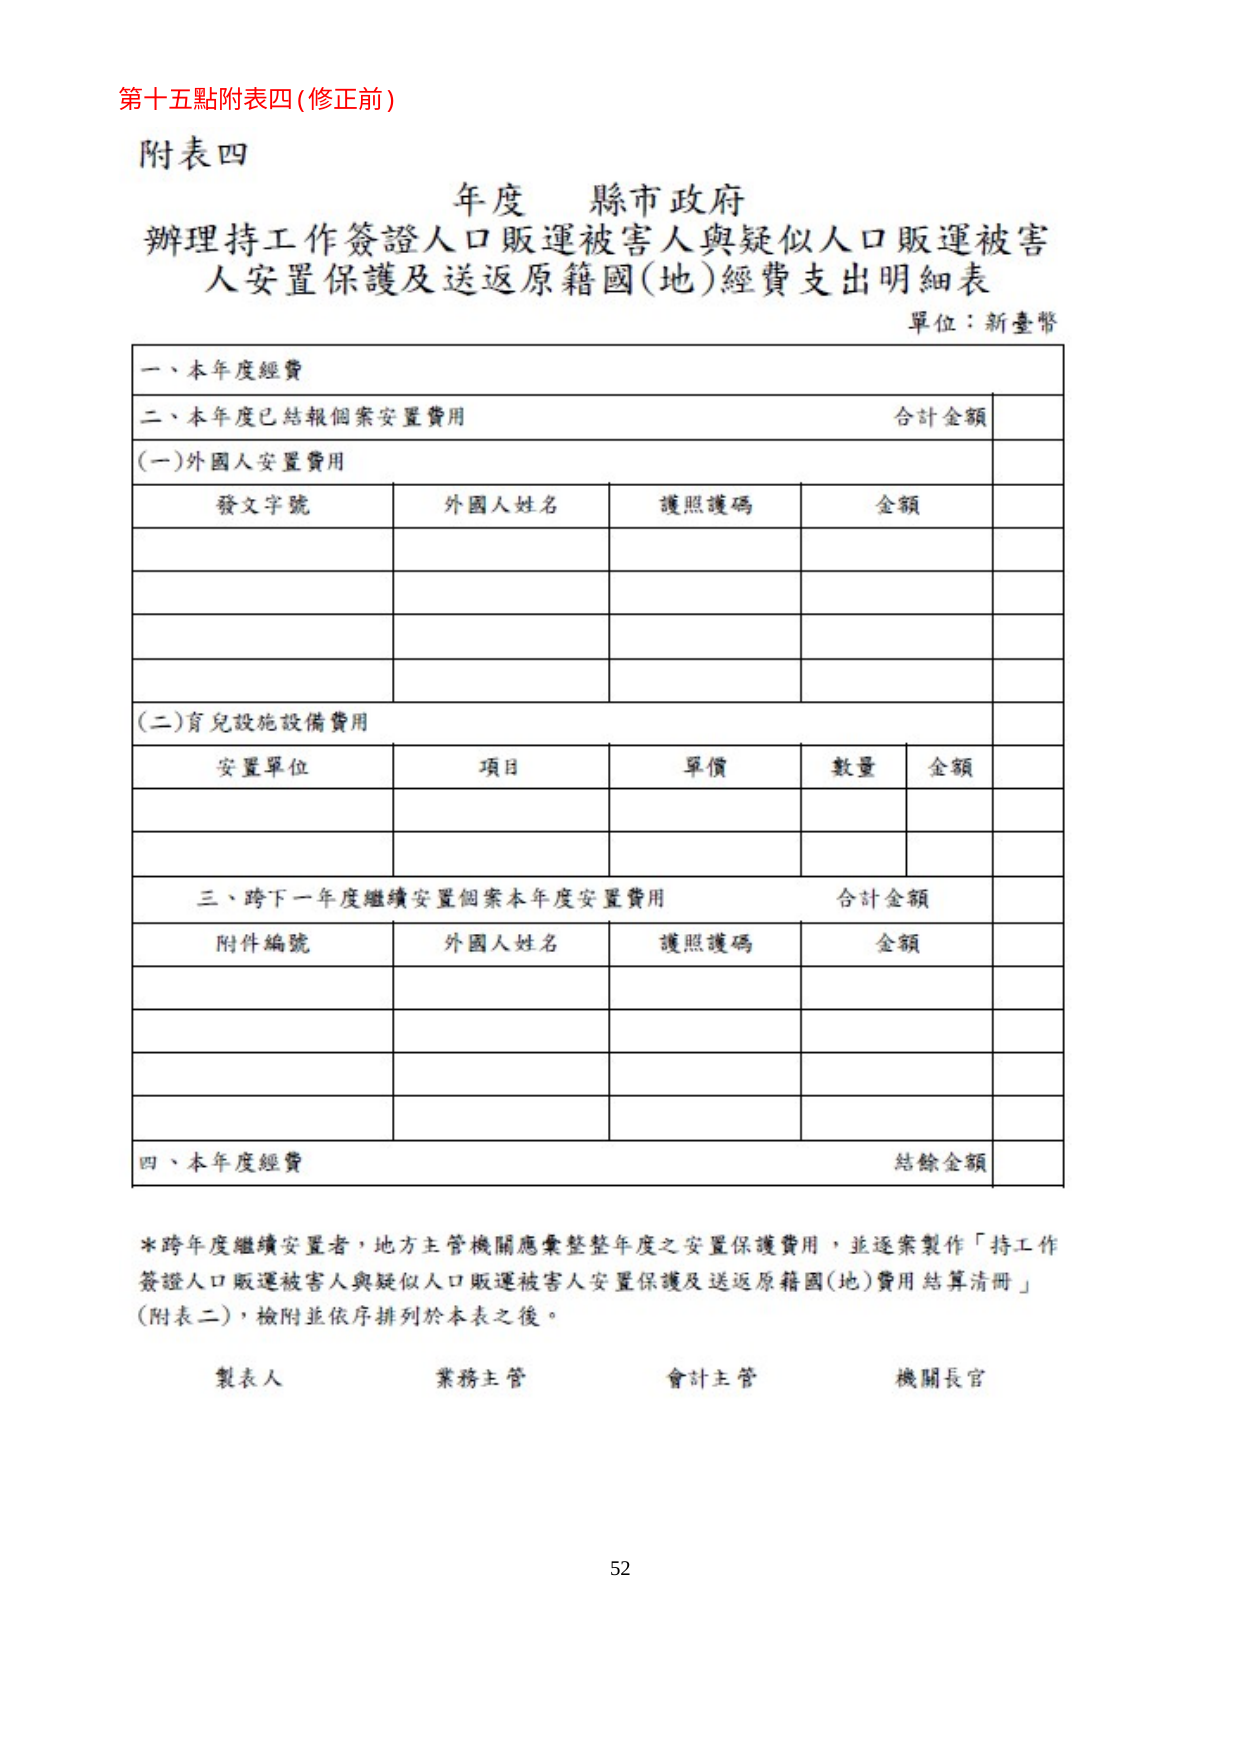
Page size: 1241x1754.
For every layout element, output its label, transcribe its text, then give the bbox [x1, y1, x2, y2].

text 第十五點附表四(修正前) [118, 56, 1122, 118]
